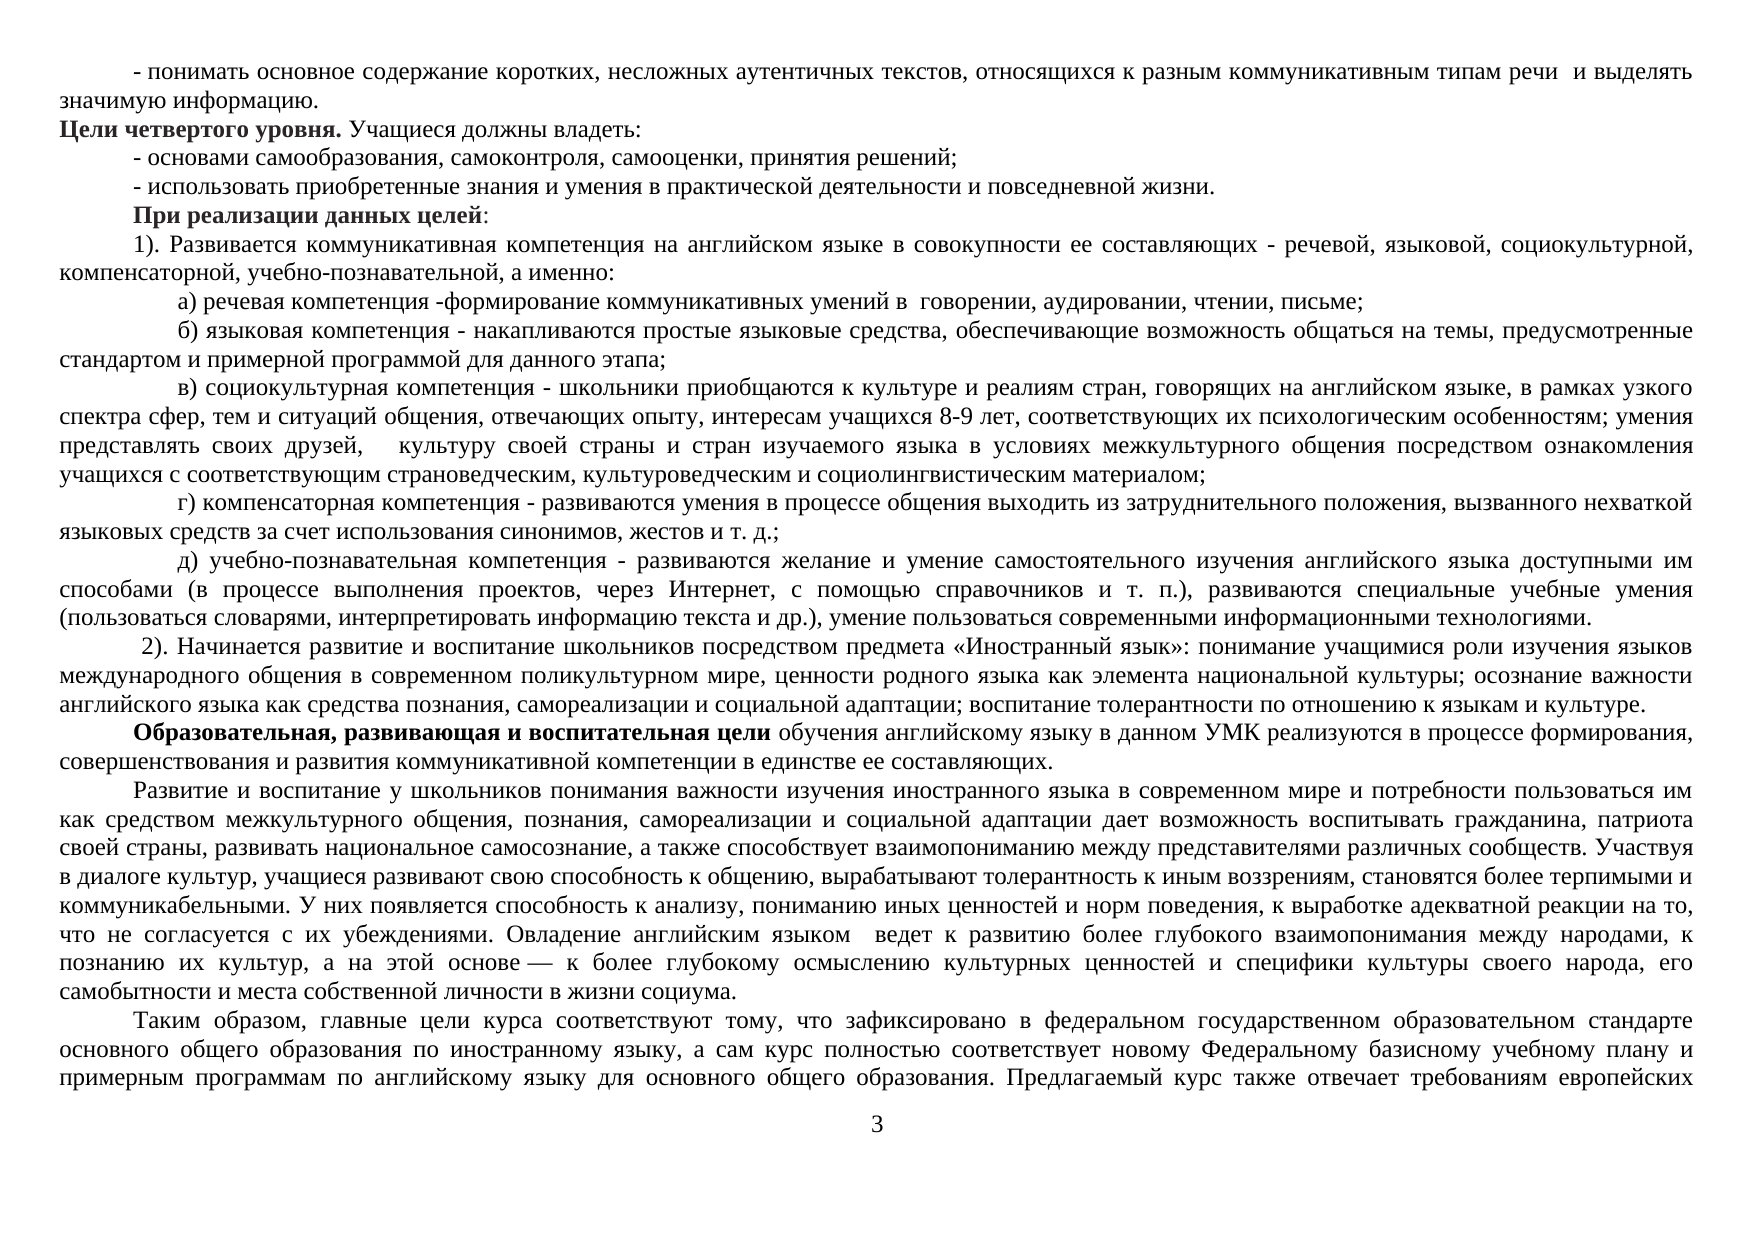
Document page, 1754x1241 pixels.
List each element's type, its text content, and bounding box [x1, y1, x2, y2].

text г) компенсаторная компетенция - развиваются умения в процессе общения выходить из затруднительного положения, вызванного нехваткой языковых средств за счет использования синонимов, жестов и т. д.; [59, 487, 1695, 545]
text Развитие и воспитание у школьников понимания важности изучения иностранного языка в современном мире и потребности пользоваться им как средством межкультурного общения, познания, самореализации и социальной адаптации дает возможность воспитывать гражданина, патриота своей страны, развивать национальное самосознание, а также способствует взаимопониманию между представителями различных сообществ. Участвуя в диалоге культур, учащиеся развивают свою способность к общению, вырабатывают толерантность к иным воззрениям, становятся более терпимыми и коммуникабельными. У них появляется способность к анализу, пониманию иных ценностей и норм поведения, к выработке адекватной реакции на то, что не согласуется с их убеждениями. Овладение английским языком ведет к развитию более глубокого взаимопонимания между народами, к познанию их культур, а на этой основе — к более глубокому осмыслению культурных ценностей и специфики культуры своего народа, его самобытности и места собственной личности в жизни социума. [59, 775, 1695, 1005]
text - использовать приобретенные знания и умения в практической деятельности и повседневной жизни. [59, 171, 1695, 200]
text в) социокультурная компетенция - школьники приобщаются к культуре и реалиям стран, говорящих на английском языке, в рамках узкого спектра сфер, тем и ситуаций общения, отвечающих опыту, интересам учащихся 8-9 лет, соответствующих их психологическим особенностям; умения представлять своих друзей, культуру своей страны и стран изучаемого языка в условиях межкультурного общения посредством ознакомления учащихся с соответствующим страноведческим, культуроведческим и социолингвистическим материалом; [59, 372, 1695, 487]
text - понимать основное содержание коротких, несложных аутентичных текстов, относящихся к разным коммуникативным типам речи и выделять значимую информацию. [59, 56, 1695, 114]
text При реализации данных целей: [59, 200, 1695, 229]
text Цели четвертого уровня. Учащиеся должны владеть: [59, 114, 1695, 142]
text Таким образом, главные цели курса соответствуют тому, что зафиксировано в федеральном государственном образовательном стандарте основного общего образования по иностранному языку, а сам курс полностью соответствует новому Федеральному базисному учебному плану и примерным программам по английскому языку для основного общего образования. Предлагаемый курс также отвечает требованиям европейских [59, 1005, 1695, 1091]
text д) учебно-познавательная компетенция - развиваются желание и умение самостоятельного изучения английского языка доступными им способами (в процессе выполнения проектов, через Интернет, с помощью справочников и т. п.), развиваются специальные учебные умения (пользоваться словарями, интерпретировать информацию текста и др.), умение пользоваться современными информационными технологиями. [59, 545, 1695, 631]
text а) речевая компетенция -формирование коммуникативных умений в говорении, аудировании, чтении, письме; [59, 286, 1695, 315]
text 2). Начинается развитие и воспитание школьников посредством предмета «Иностранный язык»: понимание учащимися роли изучения языков международного общения в современном поликультурном мире, ценности родного языка как элемента национальной культуры; осознание важности английского языка как средства познания, самореализации и социальной адаптации; воспитание толерантности по отношению к языкам и культуре. [59, 631, 1695, 717]
text 1). Развивается коммуникативная компетенция на английском языке в совокупности ее составляющих - речевой, языковой, социокультурной, компенсаторной, учебно-познавательной, а именно: [59, 229, 1695, 286]
text б) языковая компетенция - накапливаются простые языковые средства, обеспечивающие возможность общаться на темы, предусмотренные стандартом и примерной программой для данного этапа; [59, 315, 1695, 372]
text Образовательная, развивающая и воспитательная цели обучения английскому языку в данном УМК реализуются в процессе формирования, совершенствования и развития коммуникативной компетенции в единстве ее составляющих. [59, 717, 1695, 775]
list - основами самообразования, самоконтроля, самооценки, принятия решений; [59, 142, 1695, 171]
